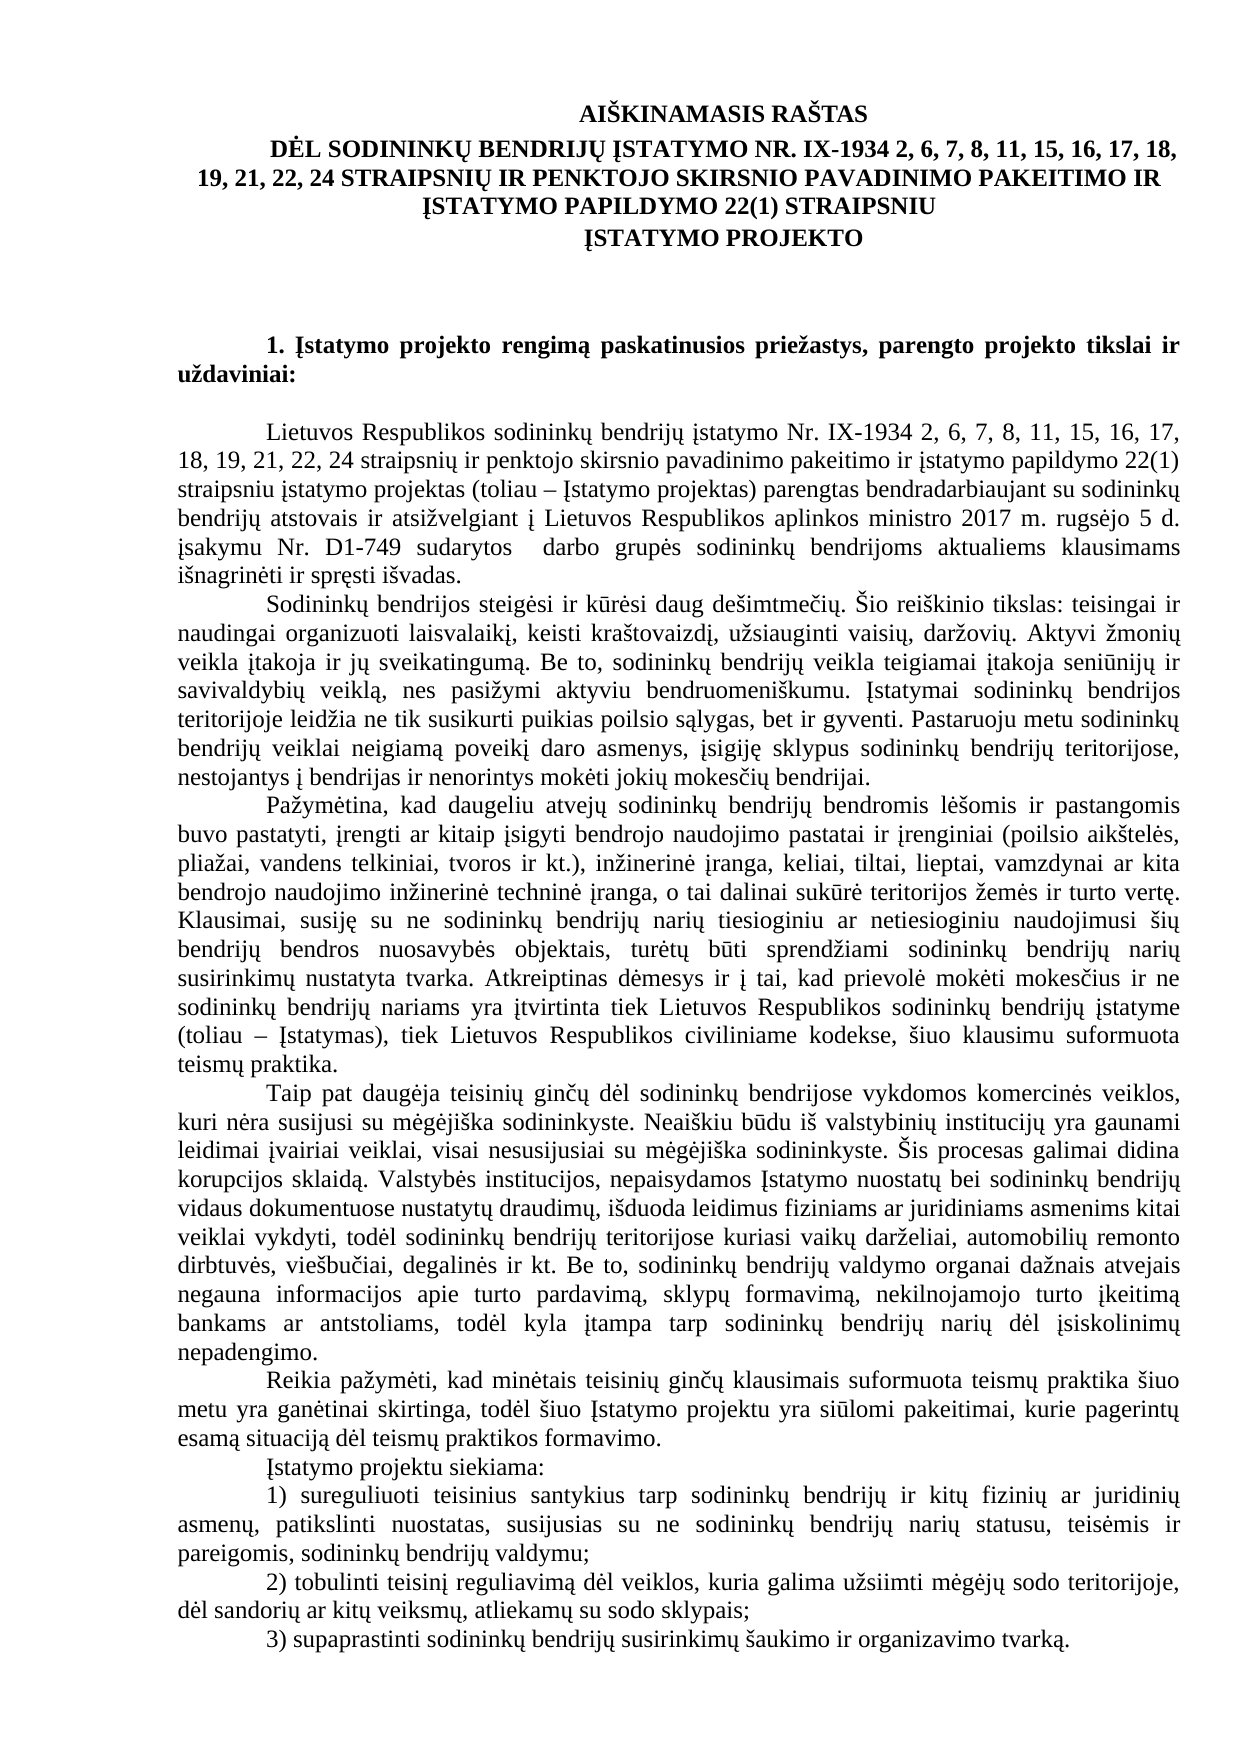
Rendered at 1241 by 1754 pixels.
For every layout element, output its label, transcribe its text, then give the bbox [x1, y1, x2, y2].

text 1. Įstatymo projekto rengimą paskatinusios priežastys, parengto projekto tikslai ir uždaviniai: [177, 330, 1181, 388]
text ĮSTATYMO PROJEKTO [177, 220, 1181, 251]
text 1) sureguliuoti teisinius santykius tarp sodininkų bendrijų ir kitų fizinių ar juridinių asmenų, patikslinti nuostatas, susijusias su ne sodininkų bendrijų narių statusu, teisėmis ir pareigomis, sodininkų bendrijų valdymu; [177, 1480, 1181, 1567]
text Lietuvos Respublikos sodininkų bendrijų įstatymo Nr. IX-1934 2, 6, 7, 8, 11, 15, 16, 17, 18, 19, 21, 22, 24 straipsnių ir penktojo skirsnio pavadinimo pakeitimo ir įstatymo papildymo 22(1) straipsniu įstatymo projektas (toliau – Įstatymo projektas) parengtas bendradarbiaujant su sodininkų bendrijų atstovais ir atsižvelgiant į Lietuvos Respublikos aplinkos ministro 2017 m. rugsėjo 5 d. įsakymu Nr. D1-749 sudarytos darbo grupės sodininkų bendrijoms aktualiems klausimams išnagrinėti ir spręsti išvadas. [177, 417, 1181, 589]
text Reikia pažymėti, kad minėtais teisinių ginčų klausimais suformuota teismų praktika šiuo metu yra ganėtinai skirtinga, todėl šiuo Įstatymo projektu yra siūlomi pakeitimai, kurie pagerintų esamą situaciją dėl teismų praktikos formavimo. [177, 1365, 1181, 1452]
text 3) supaprastinti sodininkų bendrijų susirinkimų šaukimo ir organizavimo tvarką. [177, 1624, 1181, 1653]
text Taip pat daugėja teisinių ginčų dėl sodininkų bendrijose vykdomos komercinės veiklos, kuri nėra susijusi su mėgėjiška sodininkyste. Neaiškiu būdu iš valstybinių institucijų yra gaunami leidimai įvairiai veiklai, visai nesusijusiai su mėgėjiška sodininkyste. Šis procesas galimai didina korupcijos sklaidą. Valstybės institucijos, nepaisydamos Įstatymo nuostatų bei sodininkų bendrijų vidaus dokumentuose nustatytų draudimų, išduoda leidimus fiziniams ar juridiniams asmenims kitai veiklai vykdyti, todėl sodininkų bendrijų teritorijose kuriasi vaikų darželiai, automobilių remonto dirbtuvės, viešbučiai, degalinės ir kt. Be to, sodininkų bendrijų valdymo organai dažnais atvejais negauna informacijos apie turto pardavimą, sklypų formavimą, nekilnojamojo turto įkeitimą bankams ar antstoliams, todėl kyla įtampa tarp sodininkų bendrijų narių dėl įsiskolinimų nepadengimo. [177, 1078, 1181, 1365]
text Sodininkų bendrijos steigėsi ir kūrėsi daug dešimtmečių. Šio reiškinio tikslas: teisingai ir naudingai organizuoti laisvalaikį, keisti kraštovaizdį, užsiauginti vaisių, daržovių. Aktyvi žmonių veikla įtakoja ir jų sveikatingumą. Be to, sodininkų bendrijų veikla teigiamai įtakoja seniūnijų ir savivaldybių veiklą, nes pasižymi aktyviu bendruomeniškumu. Įstatymai sodininkų bendrijos teritorijoje leidžia ne tik susikurti puikias poilsio sąlygas, bet ir gyventi. Pastaruoju metu sodininkų bendrijų veiklai neigiamą poveikį daro asmenys, įsigiję sklypus sodininkų bendrijų teritorijose, nestojantys į bendrijas ir nenorintys mokėti jokių mokesčių bendrijai. [177, 589, 1181, 790]
text Pažymėtina, kad daugeliu atvejų sodininkų bendrijų bendromis lėšomis ir pastangomis buvo pastatyti, įrengti ar kitaip įsigyti bendrojo naudojimo pastatai ir įrenginiai (poilsio aikštelės, pliažai, vandens telkiniai, tvoros ir kt.), inžinerinė įranga, keliai, tiltai, lieptai, vamzdynai ar kita bendrojo naudojimo inžinerinė techninė įranga, o tai dalinai sukūrė teritorijos žemės ir turto vertę. Klausimai, susiję su ne sodininkų bendrijų narių tiesioginiu ar netiesioginiu naudojimusi šių bendrijų bendros nuosavybės objektais, turėtų būti sprendžiami sodininkų bendrijų narių susirinkimų nustatyta tvarka. Atkreiptinas dėmesys ir į tai, kad prievolė mokėti mokesčius ir ne sodininkų bendrijų nariams yra įtvirtinta tiek Lietuvos Respublikos sodininkų bendrijų įstatyme (toliau – Įstatymas), tiek Lietuvos Respublikos civiliniame kodekse, šiuo klausimu suformuota teismų praktika. [177, 790, 1181, 1078]
text DĖL SODININKŲ BENDRIJŲ ĮSTATYMO NR. IX-1934 2, 6, 7, 8, 11, 15, 16, 17, 18, 19, 21, 22, 24 STRAIPSNIŲ IR PENKTOJO SKIRSNIO PAVADINIMO PAKEITIMO IR ĮSTATYMO PAPILDYMO 22(1) STRAIPSNIU [177, 134, 1181, 220]
text AIŠKINAMASIS RAŠTAS [177, 99, 1181, 128]
text 2) tobulinti teisinį reguliavimą dėl veiklos, kuria galima užsiimti mėgėjų sodo teritorijoje, dėl sandorių ar kitų veiksmų, atliekamų su sodo sklypais; [177, 1567, 1181, 1624]
text Įstatymo projektu siekiama: [177, 1452, 1181, 1480]
